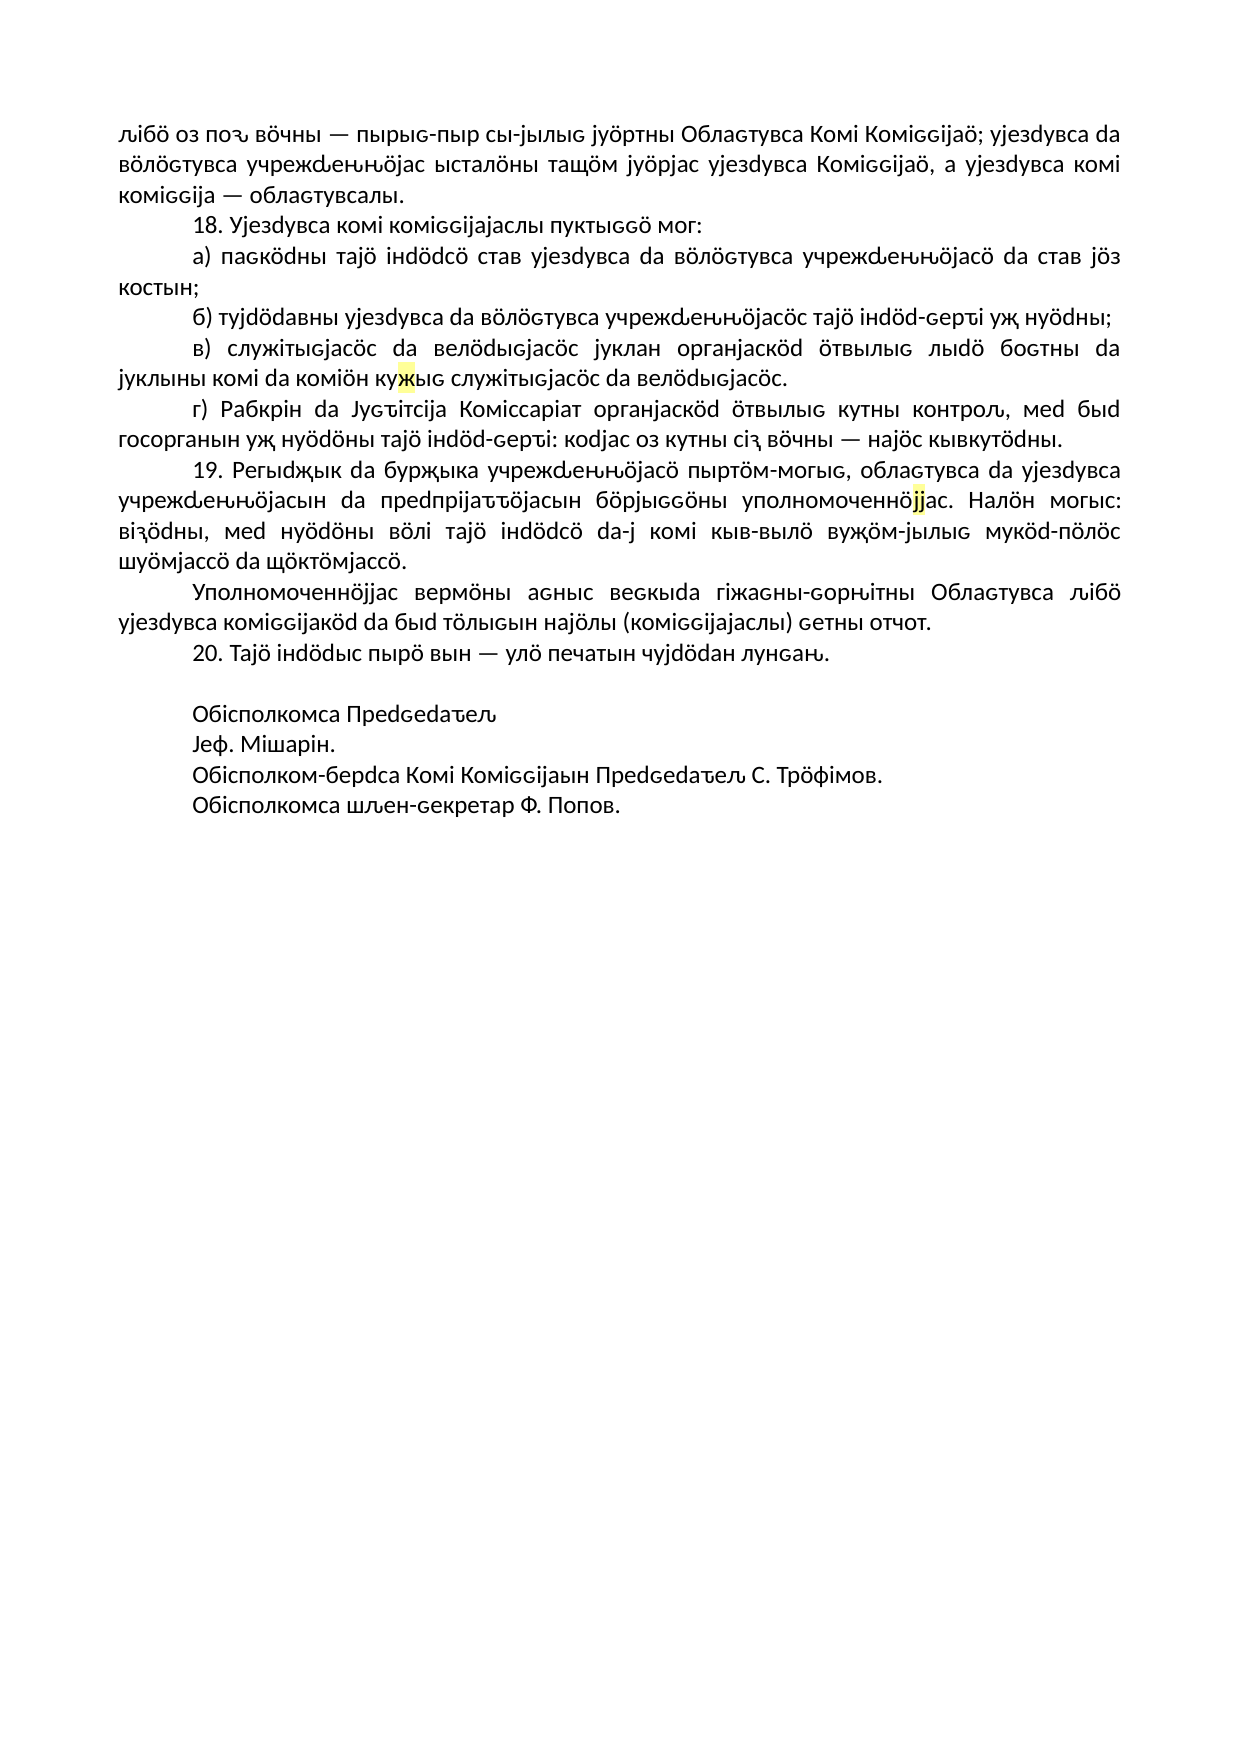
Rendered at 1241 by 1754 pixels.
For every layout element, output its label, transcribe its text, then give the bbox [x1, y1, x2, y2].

text ԉібӧ оз поԅ вӧчны — пырыԍ-пыр сы-јылыԍ јуӧртны Облаԍтувса Комі Коміԍԍіјаӧ; ујезԁувса ԁа вӧлӧԍтувса учрежԃеԋԋӧјас ысталӧны тащӧм јуӧрјас ујезԁувса Коміԍԍіјаӧ, а ујезԁувса комі коміԍԍіја — облаԍтувсалы. [118, 118, 1122, 210]
text Уполномоченнӧјјас вермӧны аԍныс веԍкыԁа гіжаԍны-ԍорԋітны Облаԍтувса ԉібӧ ујезԁувса коміԍԍіјакӧԁ ԁа быԁ тӧлыԍын најӧлы (коміԍԍіјајаслы) ԍетны отчот. [118, 576, 1122, 637]
text в) служітыԍјасӧс ԁа велӧԁыԍјасӧс јуклан органјаскӧԁ ӧтвылыԍ лыԁӧ боԍтны ԁа јуклыны комі ԁа коміӧн кужыԍ служітыԍјасӧс ԁа велӧԁыԍјасӧс. [118, 332, 1122, 393]
text Обісполком-берԁса Комі Коміԍԍіјаын Преԁԍеԁаԏеԉ С. Трӧфімов. [118, 759, 1122, 789]
text б) тујԁӧԁавны ујезԁувса ԁа вӧлӧԍтувса учрежԃеԋԋӧјасӧс тајӧ інԁӧԁ-ԍерԏі уҗ нуӧԁны; [118, 301, 1122, 332]
text а) паԍкӧԁны тајӧ інԁӧԁсӧ став ујезԁувса ԁа вӧлӧԍтувса учрежԃеԋԋӧјасӧ ԁа став јӧз костын; [118, 240, 1122, 301]
text г) Рабкрін ԁа Јуԍԏітсіја Коміссаріат органјаскӧԁ ӧтвылыԍ кутны контроԉ, меԁ быԁ госорганын уҗ нуӧԁӧны тајӧ інԁӧԁ-ԍерԏі: коԁјас оз кутны сіԇ вӧчны — најӧс кывкутӧԁны. [118, 393, 1122, 454]
text 18. Ујезԁувса комі коміԍԍіјајаслы пуктыԍԍӧ мог: [118, 210, 1122, 240]
text 20. Тајӧ інԁӧԁыс пырӧ вын — улӧ печатын чујԁӧԁан лунԍаԋ. [118, 637, 1122, 667]
text Обісполкомса шԉен-ԍекретар Ф. Попов. [118, 789, 1122, 820]
text Обісполкомса Преԁԍеԁаԏеԉ [118, 698, 1122, 728]
text 19. Регыԁҗык ԁа бурҗыка учрежԃеԋԋӧјасӧ пыртӧм-могыԍ, облаԍтувса ԁа ујезԁувса учрежԃеԋԋӧјасын ԁа преԁпріјаԏԏӧјасын бӧрјыԍԍӧны уполномоченнӧјјас. Налӧн могыс: віԇӧԁны, меԁ нуӧԁӧны вӧлі тајӧ інԁӧԁсӧ ԁа-ј комі кыв-вылӧ вуҗӧм-јылыԍ мукӧԁ-пӧлӧс шуӧмјассӧ ԁа щӧктӧмјассӧ. [118, 454, 1122, 576]
text Јеф. Мішарін. [118, 728, 1122, 759]
